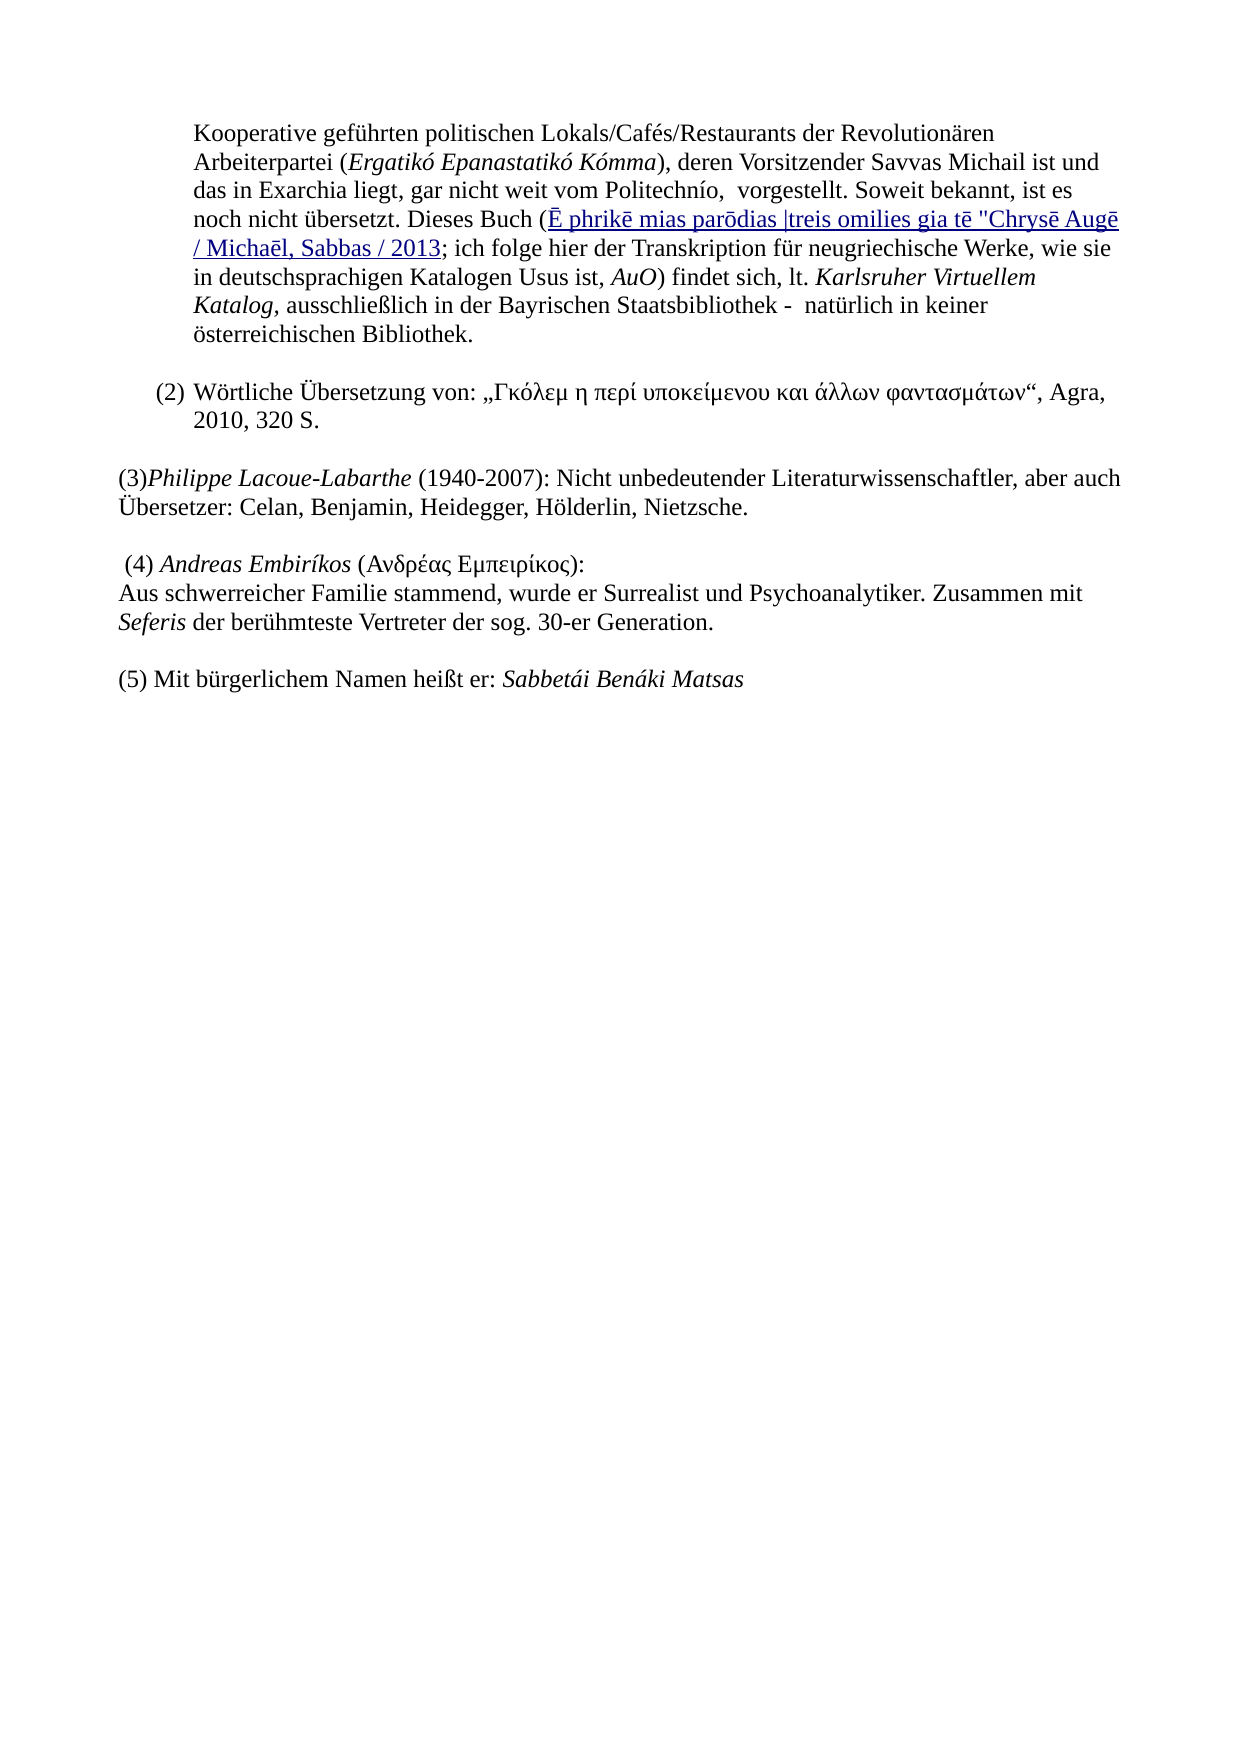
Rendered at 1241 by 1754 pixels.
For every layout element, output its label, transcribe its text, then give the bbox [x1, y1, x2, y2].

list Wörtliche Übersetzung von: „Γκόλεμ η περί υποκείμενου και άλλων φαντασμάτων“, Agra, 2010, 320 S. [156, 377, 1122, 463]
text Aus schwerreicher Familie stammend, wurde er Surrealist und Psychoanalytiker. Zusammen mit Seferis der berühmteste Vertreter der sog. 30-er Generation. [118, 578, 1122, 636]
text (3)Philippe Lacoue-Labarthe (1940-2007): Nicht unbedeutender Literaturwissenschaftler, aber auch Übersetzer: Celan, Benjamin, Heidegger, Hölderlin, Nietzsche. [118, 463, 1122, 521]
text (4) Andreas Embiríkos (Ανδρέας Εμπειρίκος): [118, 549, 1122, 578]
table_header Τιμή € 18,68 [0, 779, 1073, 808]
table_header [0, 808, 1073, 813]
table_header [0, 779, 1240, 818]
text (5) Mit bürgerlichem Namen heißt er: Sabbetái Benáki Matsas [118, 664, 1122, 693]
list Kooperative geführten politischen Lokals/Cafés/Restaurants der Revolutionären Arbeiterpartei (Ergatikó Epanastatikó Kómma), deren Vorsitzender Savvas Michail ist und das in Exarchia liegt, gar nicht weit vom Politechnío, vorgestellt. Soweit bekannt, ist es noch nicht übersetzt. Dieses Buch (Ē phrikē mias parōdias |treis omilies gia tē "Chrysē Augē / Michaēl, Sabbas / 2013; ich folge hier der Transkription für neugriechische Werke, wie sie in deutschsprachigen Katalogen Usus ist, AuO) findet sich, lt. Karlsruher Virtuellem Katalog, ausschließlich in der Bayrischen Staatsbibliothek - natürlich in keiner österreichischen Bibliothek. [156, 118, 1122, 348]
